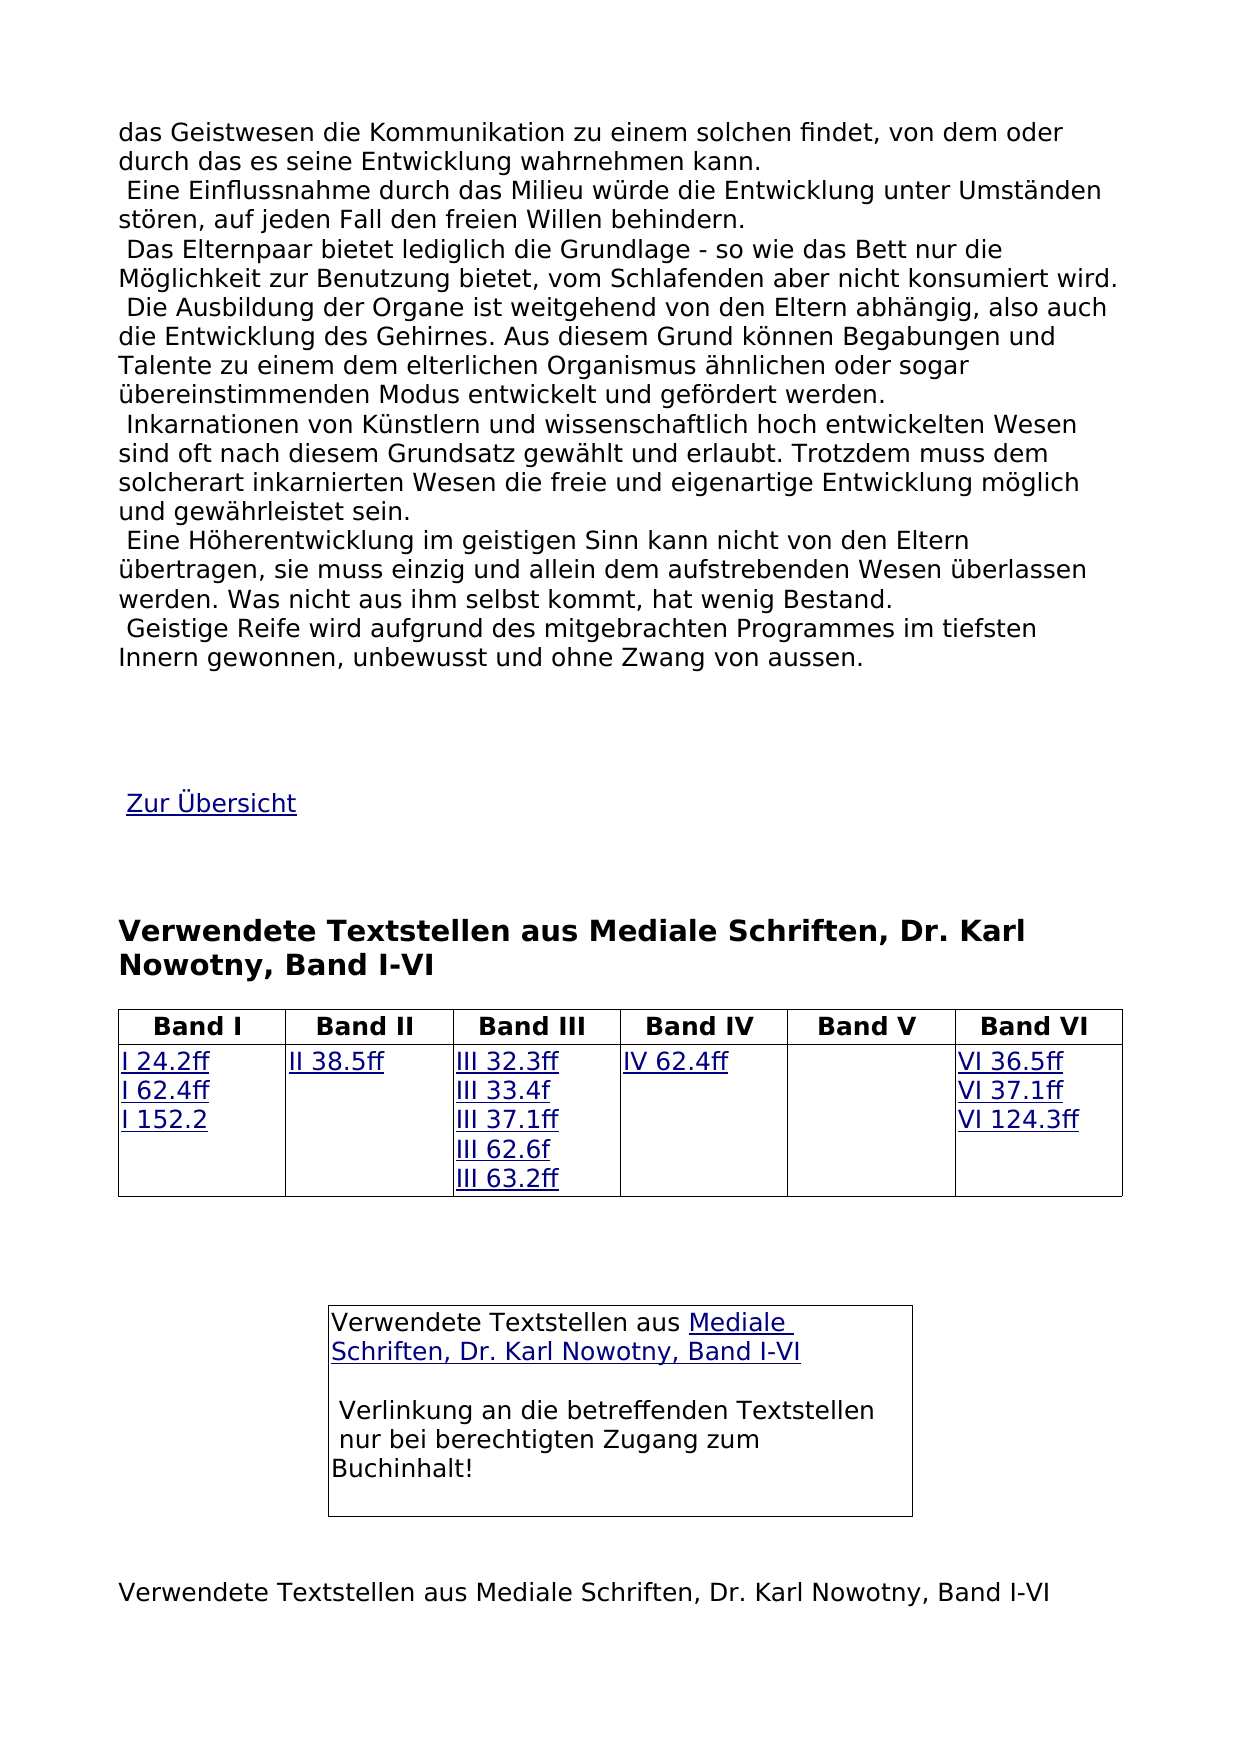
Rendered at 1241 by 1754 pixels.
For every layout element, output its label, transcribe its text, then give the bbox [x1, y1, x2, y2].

table_header Verwendete Textstellen aus Mediale Schriften, Dr. Karl Nowotny, Band I-VI Verlinkung an die betreffenden Textstellen nur bei berechtigten Zugang zum Buchinhalt! [329, 1306, 912, 1516]
table_header Band I [119, 1010, 285, 1044]
text Verwendete Textstellen aus Mediale Schriften, Dr. Karl Nowotny, Band I-VI [118, 1578, 1122, 1607]
table_header Band II [286, 1010, 453, 1044]
table_cell III 32.3ff III 33.4f III 37.1ff III 62.6f III 63.2ff [454, 1045, 620, 1196]
subtitle Verwendete Textstellen aus Mediale Schriften, Dr. Karl Nowotny, Band I-VI [118, 914, 1122, 982]
table_header Band IV [621, 1010, 787, 1044]
table_cell VI 36.5ff VI 37.1ff VI 124.3ff [956, 1045, 1122, 1196]
table_header Band VI [956, 1010, 1122, 1044]
table_header Band V [788, 1010, 955, 1044]
text das Geistwesen die Kommunikation zu einem solchen findet, von dem oder durch das es seine Entwicklung wahrnehmen kann. Eine Einflussnahme durch das Milieu würde die Entwicklung unter Umständen stören, auf jeden Fall den freien Willen behindern. Das Elternpaar bietet lediglich die Grundlage - so wie das Bett nur die Möglichkeit zur Benutzung bietet, vom Schlafenden aber nicht konsumiert wird. Die Ausbildung der Organe ist weitgehend von den Eltern abhängig, also auch die Entwicklung des Gehirnes. Aus diesem Grund können Begabungen und Talente zu einem dem elterlichen Organismus ähnlichen oder sogar übereinstimmenden Modus entwickelt und gefördert werden. Inkarnationen von Künstlern und wissenschaftlich hoch entwickelten Wesen sind oft nach diesem Grundsatz gewählt und erlaubt. Trotzdem muss dem solcherart inkarnierten Wesen die freie und eigenartige Entwicklung möglich und gewährleistet sein. Eine Höherentwicklung im geistigen Sinn kann nicht von den Eltern übertragen, sie muss einzig und allein dem aufstrebenden Wesen überlassen werden. Was nicht aus ihm selbst kommt, hat wenig Bestand. Geistige Reife wird aufgrund des mitgebrachten Programmes im tiefsten Innern gewonnen, unbewusst und ohne Zwang von aussen. Zur Übersicht [118, 118, 1122, 876]
table_cell [788, 1045, 955, 1196]
table_cell I 24.2ff I 62.4ff I 152.2 [119, 1045, 285, 1196]
table_header Band III [454, 1010, 620, 1044]
table_cell IV 62.4ff [621, 1045, 787, 1196]
table_cell II 38.5ff [286, 1045, 453, 1196]
